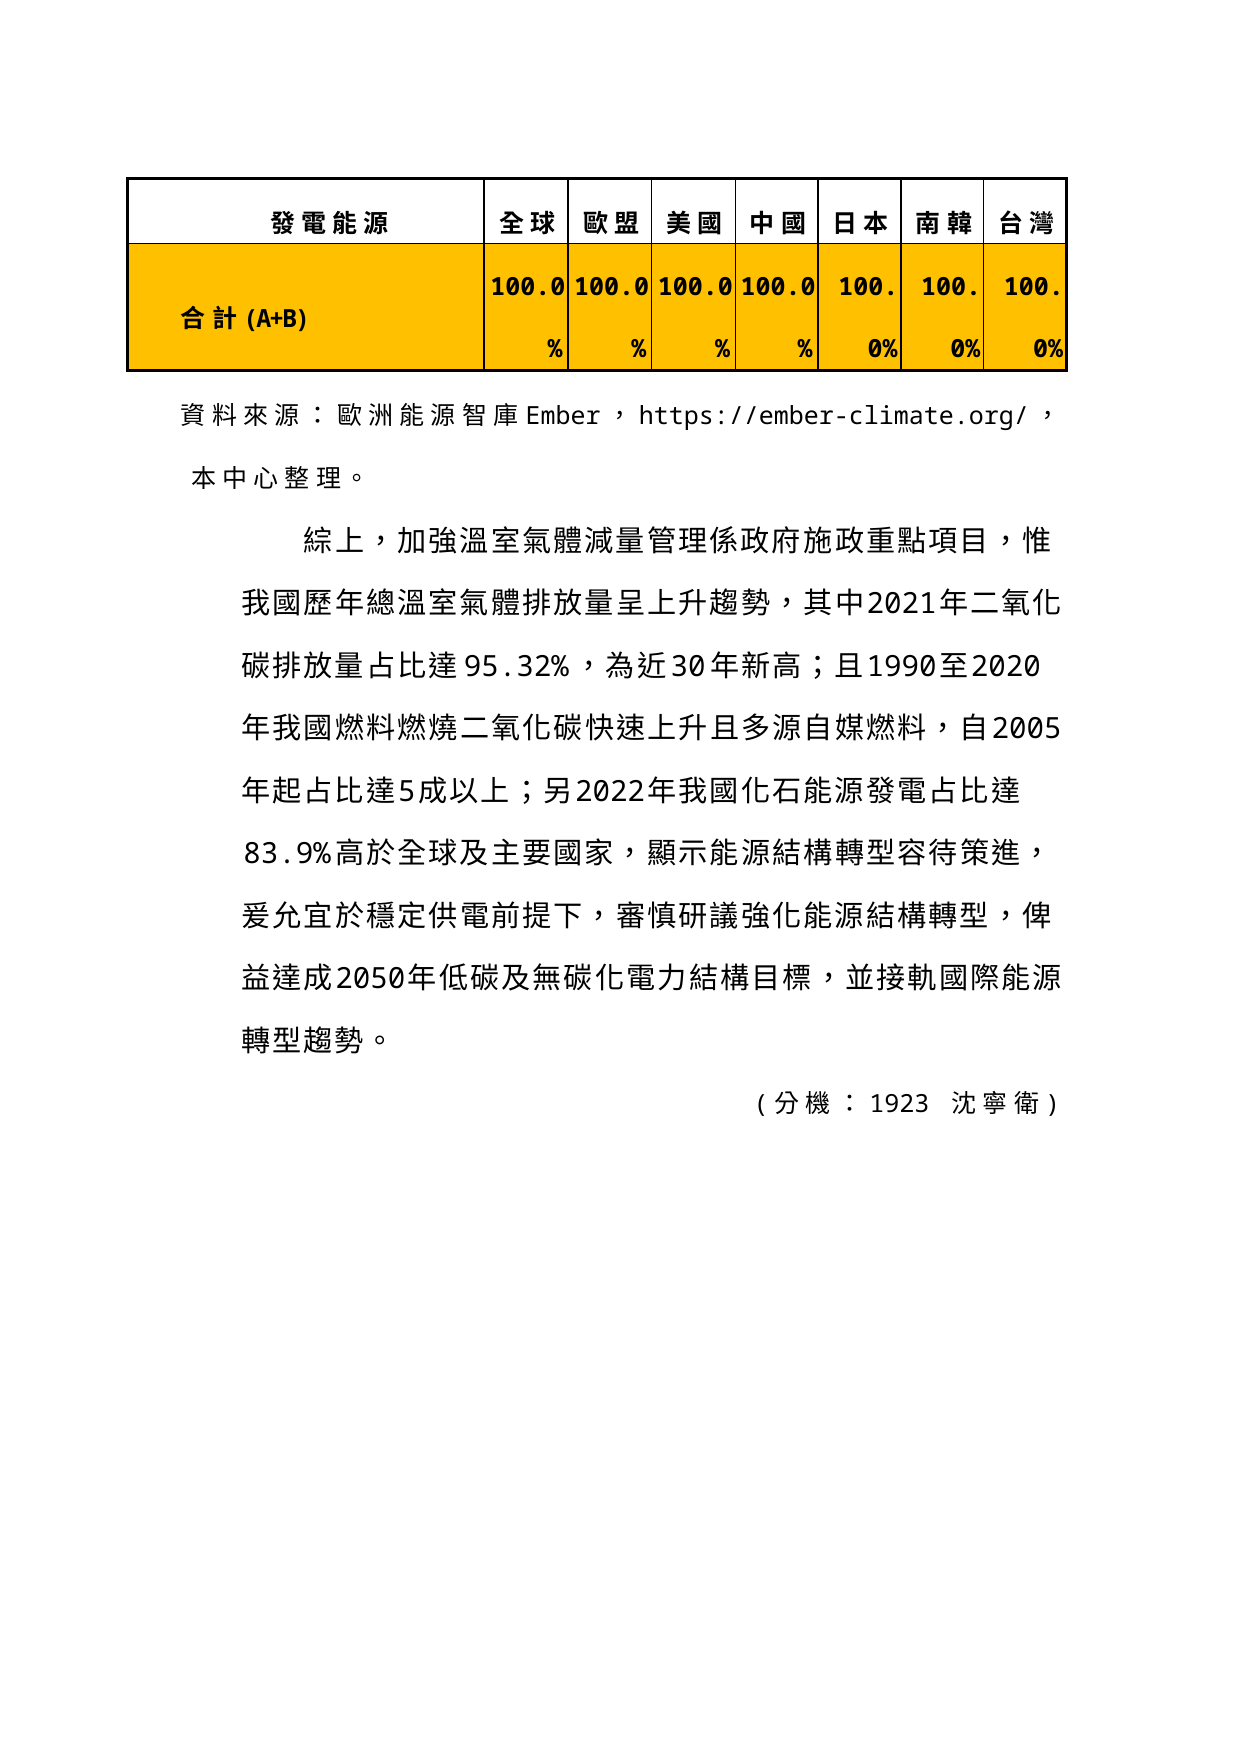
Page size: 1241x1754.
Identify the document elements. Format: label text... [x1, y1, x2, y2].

text 資料來源：歐洲能源智庫Ember，https://ember-climate.org/，本中心整理。 [118, 372, 1063, 497]
table_cell 100.0% [984, 244, 1065, 369]
text (分機：1923 沈寧衛) [177, 1059, 1063, 1122]
table_cell 100.0% [902, 244, 983, 369]
table_header 南韓 [902, 180, 983, 243]
table_header 發電能源 [129, 180, 483, 243]
table_cell 100.0% [652, 244, 735, 369]
table_header 全球 [485, 180, 567, 243]
table_cell 100.0% [485, 244, 567, 369]
table_cell 100.0% [736, 244, 817, 369]
table_cell 100.0% [569, 244, 651, 369]
table_cell 100.0% [819, 244, 900, 369]
table_header 美國 [652, 180, 735, 243]
table_header 日本 [819, 180, 900, 243]
table_cell 合計(A+B) [129, 244, 483, 369]
table_header 歐盟 [569, 180, 651, 243]
table_header 台灣 [984, 180, 1065, 243]
table_header 中國 [736, 180, 817, 243]
text 綜上，加強溫室氣體減量管理係政府施政重點項目，惟我國歷年總溫室氣體排放量呈上升趨勢，其中2021年二氧化碳排放量占比達95.32%，為近30年新高；且1990至2020年我國燃料燃燒二氧化碳快速上升且多源自媒燃料，自2005年起占比達5成以上；另2022年我國化石能源發電占比達83.9%高於全球及主要國家，顯示能源結構轉型容待策進，爰允宜於穩定供電前提下，審慎研議強化能源結構轉型，俾益達成2050年低碳及無碳化電力結構目標，並接軌國際能源轉型趨勢。 [236, 497, 1063, 1059]
